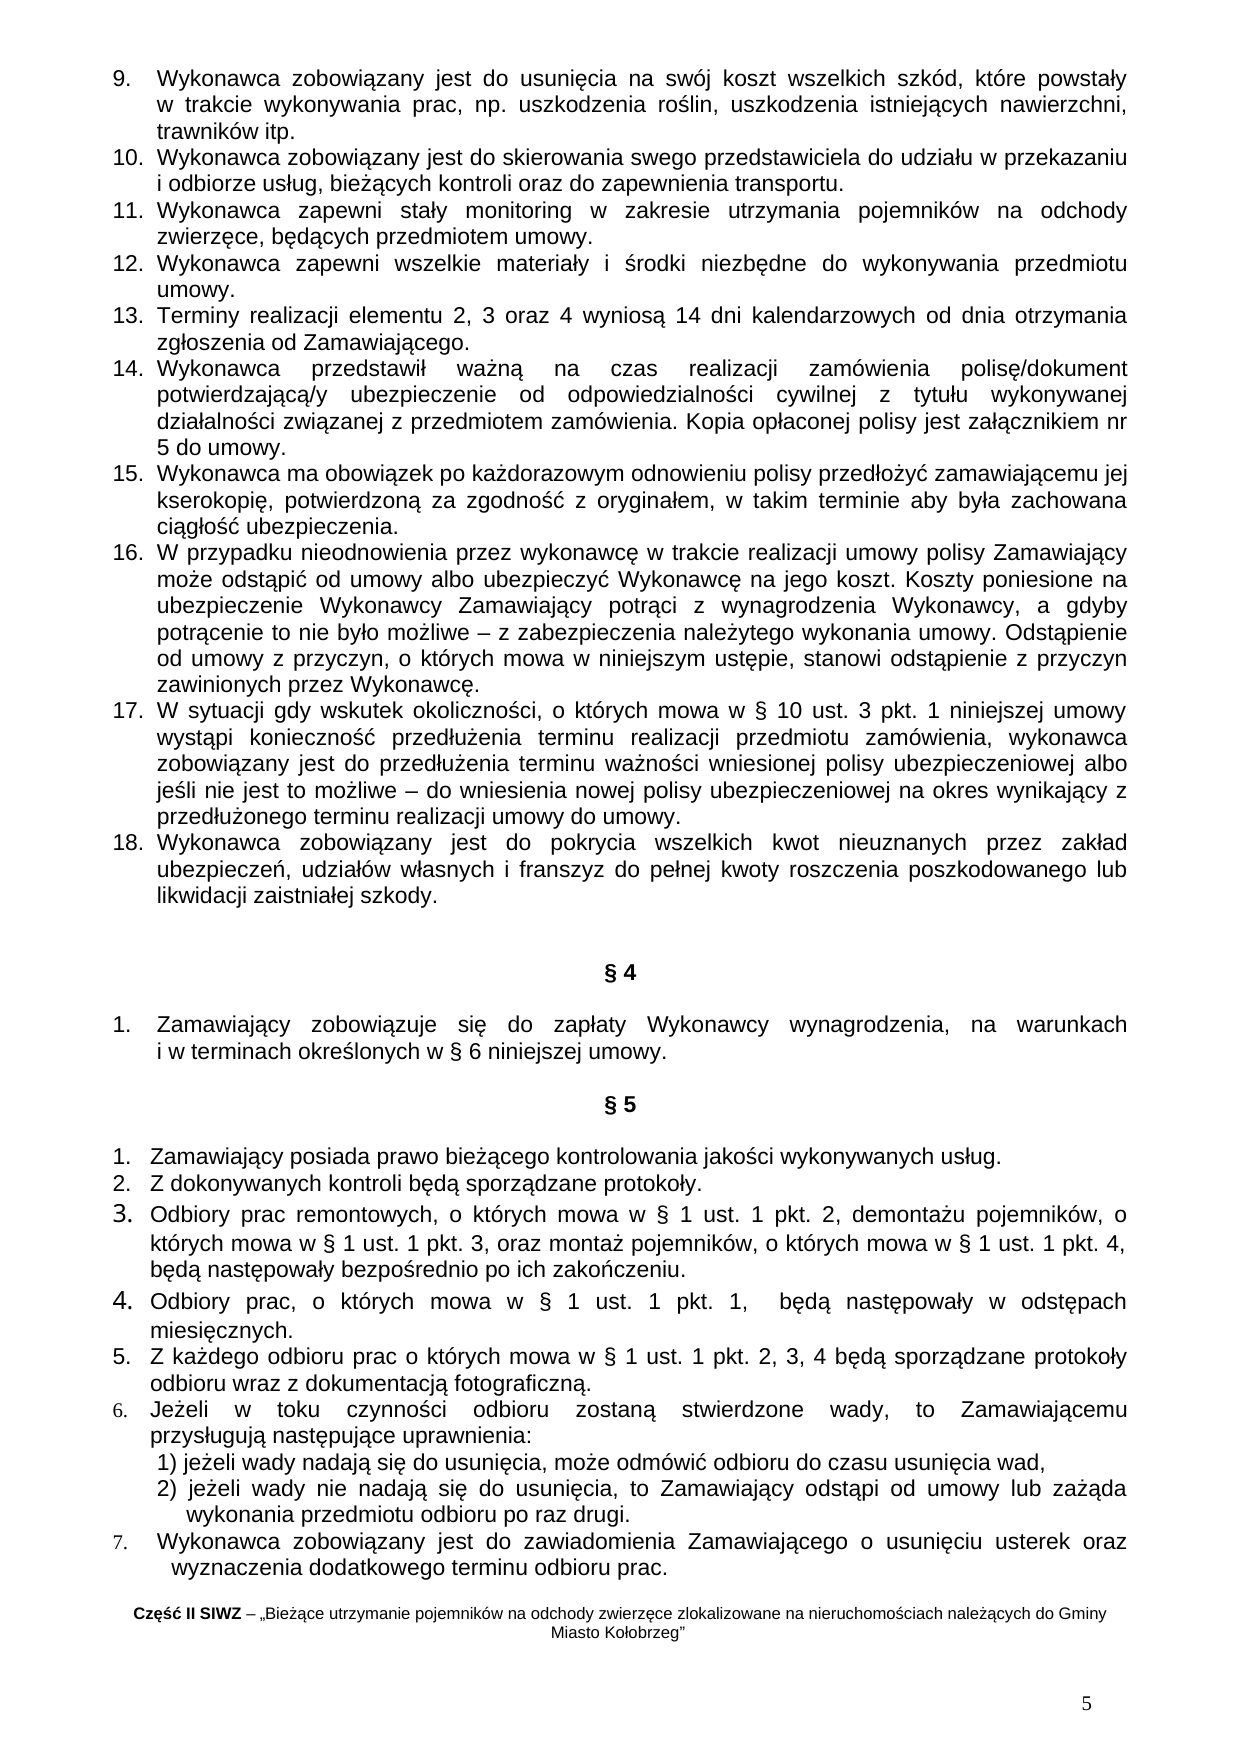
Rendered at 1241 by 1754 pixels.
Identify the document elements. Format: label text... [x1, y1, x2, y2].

list Wykonawca zobowiązany jest do zawiadomienia Zamawiającego o usunięciu usterek oraz wyznaczenia dodatkowego terminu odbioru prac. [112, 1528, 1128, 1580]
list Wykonawca zobowiązany jest do skierowania swego przedstawiciela do udziału w przekazaniu i odbiorze usług, bieżących kontroli oraz do zapewnienia transportu. [112, 144, 1128, 197]
text 2) jeżeli wady nie nadają się do usunięcia, to Zamawiający odstąpi od umowy lub zażąda wykonania przedmiotu odbioru po raz drugi. [157, 1475, 1128, 1528]
list W przypadku nieodnowienia przez wykonawcę w trakcie realizacji umowy polisy Zamawiający może odstąpić od umowy albo ubezpieczyć Wykonawcę na jego koszt. Koszty poniesione na ubezpieczenie Wykonawcy Zamawiający potrąci z wynagrodzenia Wykonawcy, a gdyby potrącenie to nie było możliwe – z zabezpieczenia należytego wykonania umowy. Odstąpienie od umowy z przyczyn, o których mowa w niniejszym ustępie, stanowi odstąpienie z przyczyn zawinionych przez Wykonawcę. [112, 539, 1128, 697]
list Wykonawca zobowiązany jest do usunięcia na swój koszt wszelkich szkód, które powstały w trakcie wykonywania prac, np. uszkodzenia roślin, uszkodzenia istniejących nawierzchni, trawników itp. [112, 65, 1128, 144]
list Zamawiający zobowiązuje się do zapłaty Wykonawcy wynagrodzenia, na warunkach i w terminach określonych w § 6 niniejszej umowy. [112, 1011, 1128, 1064]
list Odbiory prac remontowych, o których mowa w § 1 ust. 1 pkt. 2, demontażu pojemników, o których mowa w § 1 ust. 1 pkt. 3, oraz montaż pojemników, o których mowa w § 1 ust. 1 pkt. 4, będą następowały bezpośrednio po ich zakończeniu. [112, 1196, 1128, 1283]
text § 5 [112, 1091, 1128, 1117]
text § 4 [112, 959, 1128, 985]
list Zamawiający posiada prawo bieżącego kontrolowania jakości wykonywanych usług. [112, 1143, 1128, 1169]
list W sytuacji gdy wskutek okoliczności, o których mowa w § 10 ust. 3 pkt. 1 niniejszej umowy wystąpi konieczność przedłużenia terminu realizacji przedmiotu zamówienia, wykonawca zobowiązany jest do przedłużenia terminu ważności wniesionej polisy ubezpieczeniowej albo jeśli nie jest to możliwe – do wniesienia nowej polisy ubezpieczeniowej na okres wynikający z przedłużonego terminu realizacji umowy do umowy. [112, 697, 1128, 829]
list Z dokonywanych kontroli będą sporządzane protokoły. [112, 1169, 1128, 1196]
list Odbiory prac, o których mowa w § 1 ust. 1 pkt. 1, będą następowały w odstępach miesięcznych. [112, 1283, 1128, 1343]
text 1) jeżeli wady nadają się do usunięcia, może odmówić odbioru do czasu usunięcia wad, [157, 1448, 1128, 1475]
list Wykonawca zapewni wszelkie materiały i środki niezbędne do wykonywania przedmiotu umowy. [112, 249, 1128, 302]
list Jeżeli w toku czynności odbioru zostaną stwierdzone wady, to Zamawiającemu przysługują następujące uprawnienia: [112, 1396, 1128, 1448]
list Wykonawca zobowiązany jest do pokrycia wszelkich kwot nieuznanych przez zakład ubezpieczeń, udziałów własnych i franszyz do pełnej kwoty roszczenia poszkodowanego lub likwidacji zaistniałej szkody. [112, 829, 1128, 908]
list Z każdego odbioru prac o których mowa w § 1 ust. 1 pkt. 2, 3, 4 będą sporządzane protokoły odbioru wraz z dokumentacją fotograficzną. [112, 1343, 1128, 1396]
list Wykonawca przedstawił ważną na czas realizacji zamówienia polisę/dokument potwierdzającą/y ubezpieczenie od odpowiedzialności cywilnej z tytułu wykonywanej działalności związanej z przedmiotem zamówienia. Kopia opłaconej polisy jest załącznikiem nr 5 do umowy. [112, 355, 1128, 460]
list Terminy realizacji elementu 2, 3 oraz 4 wyniosą 14 dni kalendarzowych od dnia otrzymania zgłoszenia od Zamawiającego. [112, 302, 1128, 355]
list Wykonawca zapewni stały monitoring w zakresie utrzymania pojemników na odchody zwierzęce, będących przedmiotem umowy. [112, 197, 1128, 249]
list Wykonawca ma obowiązek po każdorazowym odnowieniu polisy przedłożyć zamawiającemu jej kserokopię, potwierdzoną za zgodność z oryginałem, w takim terminie aby była zachowana ciągłość ubezpieczenia. [112, 460, 1128, 539]
